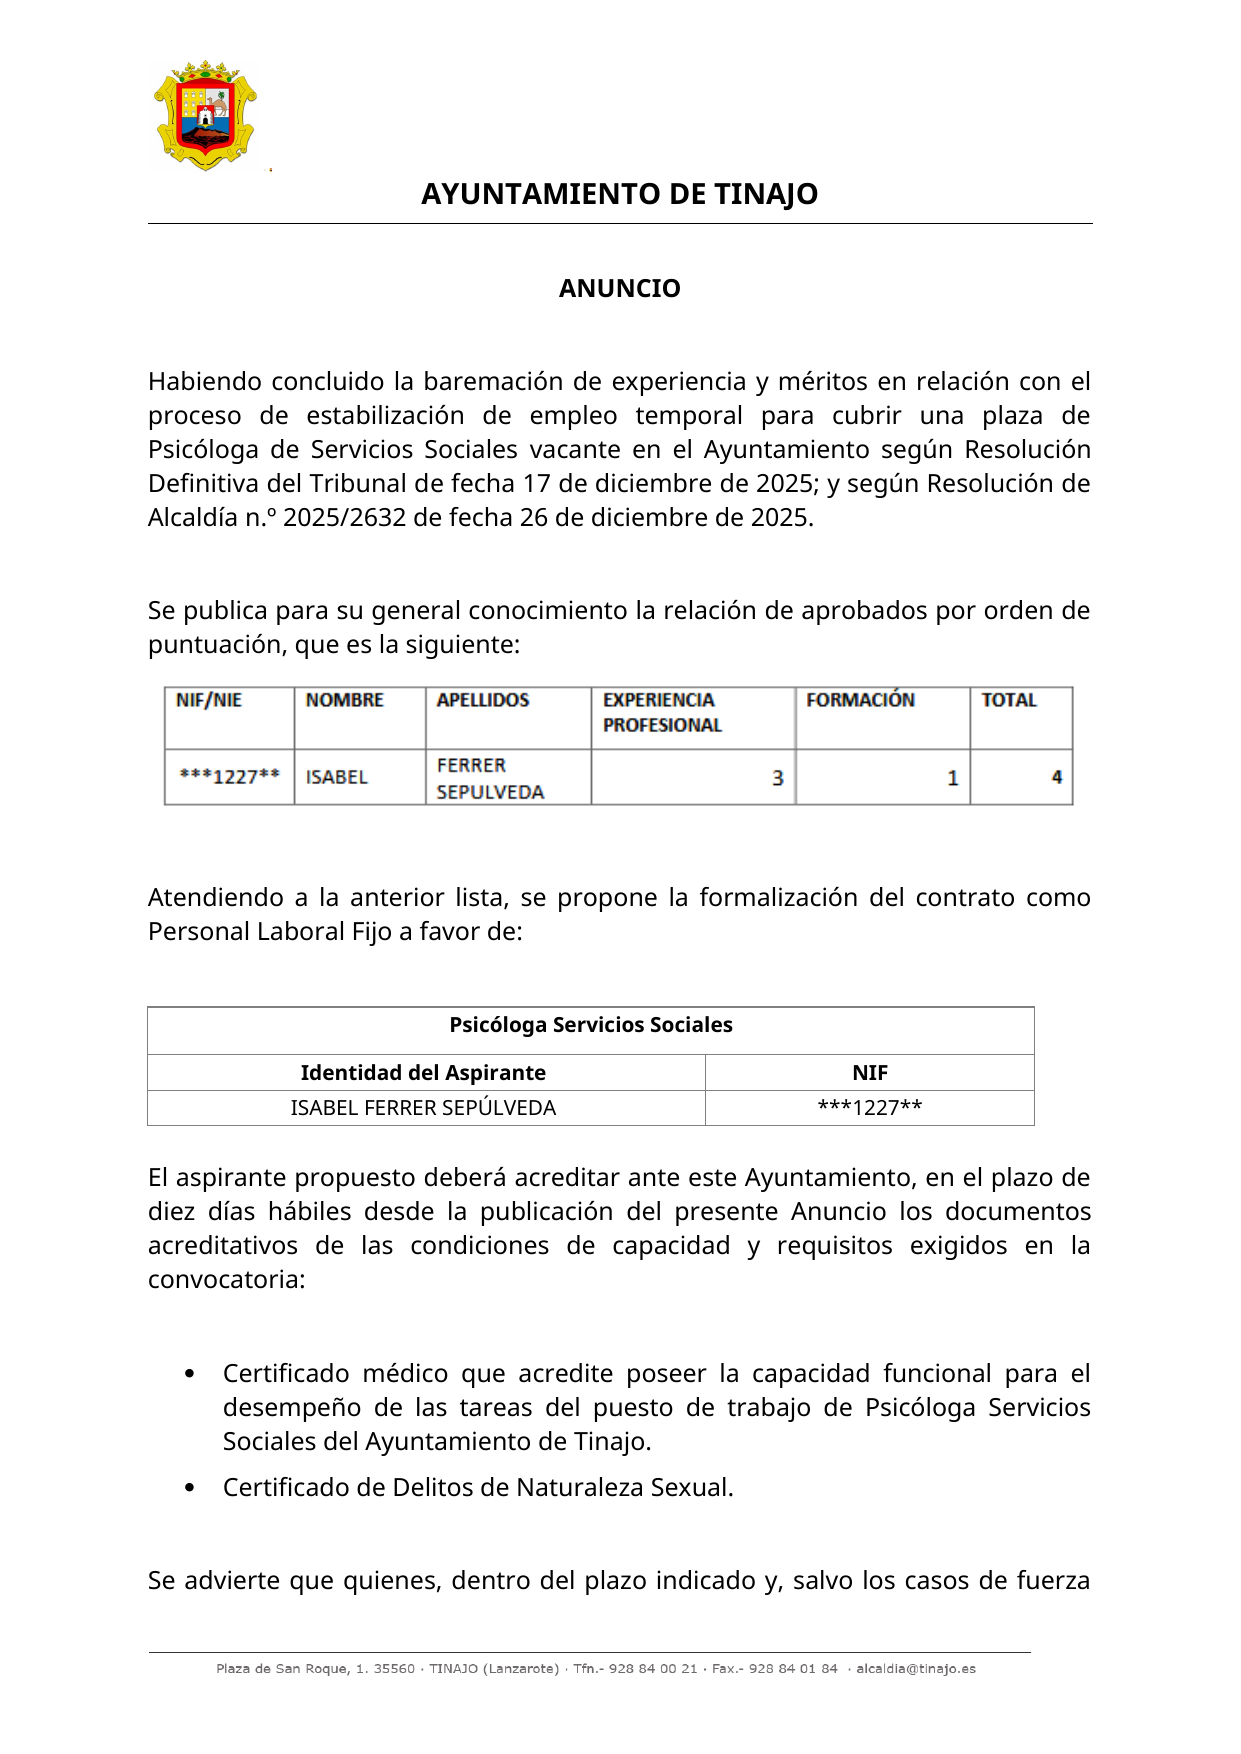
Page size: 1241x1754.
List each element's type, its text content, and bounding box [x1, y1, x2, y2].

table_cell NIF [706, 1055, 1034, 1089]
text Atendiendo a la anterior lista, se propone la formalización del contrato como Personal Laboral Fijo a favor de: [148, 879, 1093, 947]
list Certificado médico que acredite poseer la capacidad funcional para el desempeño de las tareas del puesto de trabajo de Psicóloga Servicios Sociales del Ayuntamiento de Tinajo. [185, 1355, 1093, 1457]
picture [149, 675, 1091, 831]
picture [149, 1652, 1031, 1694]
text Se publica para su general conocimiento la relación de aprobados por orden de puntuación, que es la siguiente: [148, 593, 1093, 661]
table_cell Identidad del Aspirante [148, 1055, 705, 1089]
table_cell ***1227** [706, 1091, 1034, 1125]
text ANUNCIO [148, 271, 1093, 304]
table_cell ISABEL FERRER SEPÚLVEDA [148, 1091, 705, 1125]
text El aspirante propuesto deberá acreditar ante este Ayuntamiento, en el plazo de diez días hábiles desde la publicación del presente Anuncio los documentos acreditativos de las condiciones de capacidad y requisitos exigidos en la convocatoria: [148, 1160, 1093, 1296]
picture [149, 60, 261, 172]
table_header Psicóloga Servicios Sociales [148, 1008, 1034, 1054]
list Certificado de Delitos de Naturaleza Sexual. [185, 1470, 1093, 1504]
text Habiendo concluido la baremación de experiencia y méritos en relación con el proceso de estabilización de empleo temporal para cubrir una plaza de Psicóloga de Servicios Sociales vacante en el Ayuntamiento según Resolución Definitiva del Tribunal de fecha 17 de diciembre de 2025; y según Resolución de Alcaldía n.º 2025/2632 de fecha 26 de diciembre de 2025. [148, 364, 1093, 534]
text Se advierte que quienes, dentro del plazo indicado y, salvo los casos de fuerza [148, 1563, 1093, 1597]
